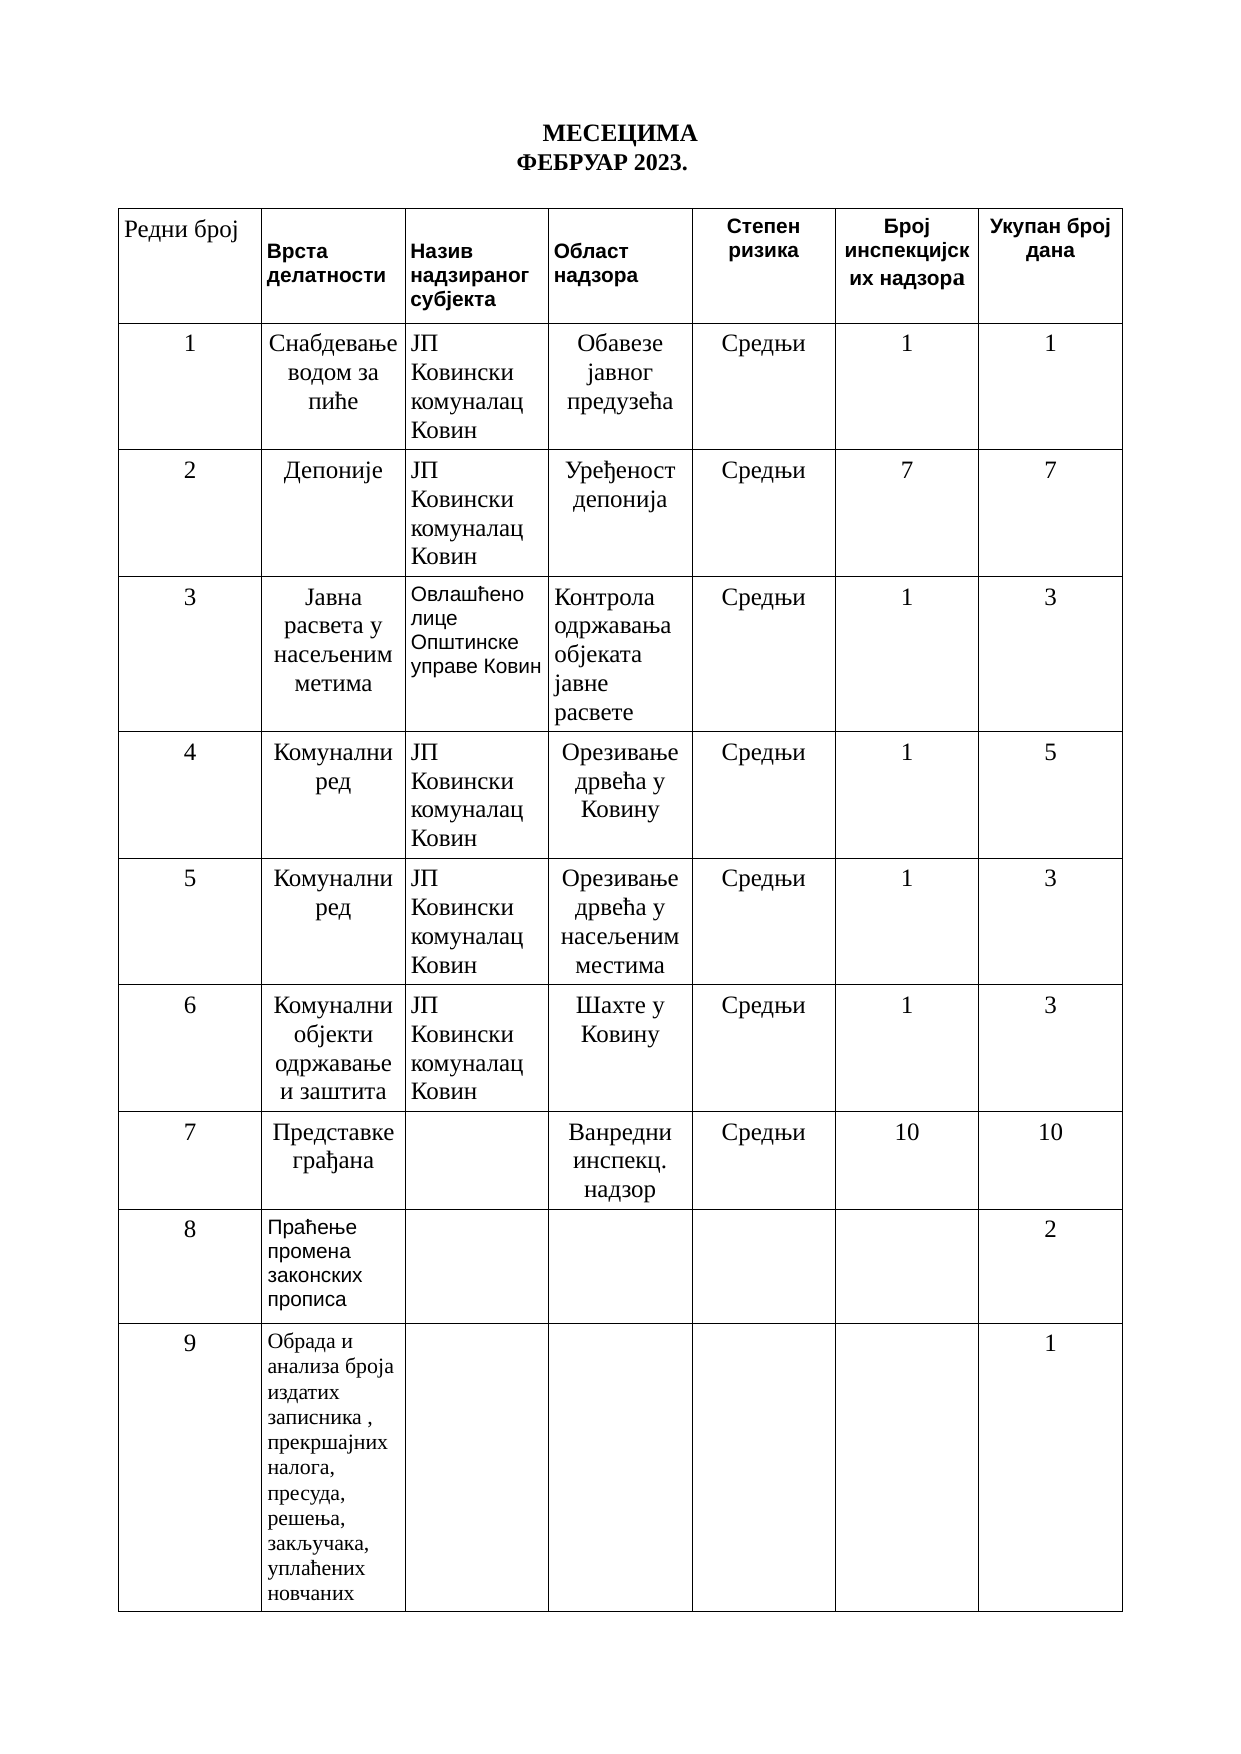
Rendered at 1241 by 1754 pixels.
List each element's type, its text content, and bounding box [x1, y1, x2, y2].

table_cell 3 [979, 577, 1122, 731]
table_cell 5 [979, 732, 1122, 858]
table_cell Средњи [693, 1112, 835, 1209]
table_cell [406, 1210, 548, 1322]
table_cell Средњи [693, 324, 835, 449]
table_cell Обрада и анализа броја издатих записника , прекршајних налога, пресуда, решења, закључака, уплаћених новчаних [262, 1324, 405, 1611]
table_cell Представке грађана [262, 1112, 405, 1209]
table_cell 7 [836, 450, 978, 576]
table_cell [406, 1112, 548, 1209]
table_cell Ванредни инспекц. надзор [549, 1112, 692, 1209]
table_cell Комунални објекти одржавање и заштита [262, 985, 405, 1111]
table_cell [836, 1324, 978, 1611]
table_cell 7 [119, 1112, 261, 1209]
table_cell Снабдевање водом за пиће [262, 324, 405, 449]
table_cell 6 [119, 985, 261, 1111]
table_header Број инспекцијских надзора [836, 209, 978, 323]
table_cell Комунални ред [262, 732, 405, 858]
table_cell 1 [979, 324, 1122, 449]
table_cell Орезивање дрвећа у Ковину [549, 732, 692, 858]
table_cell 10 [836, 1112, 978, 1209]
table_cell Праћење промена законских прописа [262, 1210, 405, 1322]
table_cell ЈП Ковински комуналац Ковин [406, 324, 548, 449]
table_cell 2 [979, 1210, 1122, 1322]
table_header Назив надзираног субјекта [406, 209, 548, 323]
table_cell 1 [979, 1324, 1122, 1611]
table_cell Контрола одржавања објеката јавне расвете [549, 577, 692, 731]
table_cell Средњи [693, 577, 835, 731]
table_cell ЈП Ковински комуналац Ковин [406, 450, 548, 576]
table_cell Комунални ред [262, 859, 405, 984]
table_cell 4 [119, 732, 261, 858]
table_cell [693, 1324, 835, 1611]
table_cell [406, 1324, 548, 1611]
table_cell Депоније [262, 450, 405, 576]
table_cell Орезивање дрвећа у насељеним местима [549, 859, 692, 984]
table_cell 8 [119, 1210, 261, 1322]
table_cell 2 [119, 450, 261, 576]
table_cell 1 [836, 985, 978, 1111]
table_cell Овлашћено лице Општинске управе Ковин [406, 577, 548, 731]
table_cell 3 [119, 577, 261, 731]
table_cell Средњи [693, 732, 835, 858]
table_cell ЈП Ковински комуналац Ковин [406, 732, 548, 858]
table_header Редни број [119, 209, 261, 323]
table_cell Уређеност депонија [549, 450, 692, 576]
text ФЕБРУАР 2023. [118, 148, 1038, 176]
table_cell [836, 1210, 978, 1322]
table_cell 3 [979, 859, 1122, 984]
table_cell 1 [836, 732, 978, 858]
table_cell Јавна расвета у насељеним метима [262, 577, 405, 731]
table_cell 1 [836, 577, 978, 731]
table_cell Средњи [693, 859, 835, 984]
table_cell 10 [979, 1112, 1122, 1209]
table_cell 5 [119, 859, 261, 984]
table_cell Шахте у Ковину [549, 985, 692, 1111]
table_cell Средњи [693, 985, 835, 1111]
table_cell Средњи [693, 450, 835, 576]
table_cell 3 [979, 985, 1122, 1111]
table_header Област надзора [549, 209, 692, 323]
table_header Степен ризика [693, 209, 835, 323]
table_header Укупан број дана [979, 209, 1122, 323]
table_header Врста делатности [262, 209, 405, 323]
table_cell ЈП Ковински комуналац Ковин [406, 985, 548, 1111]
table_cell 1 [836, 859, 978, 984]
table_cell 1 [836, 324, 978, 449]
table_cell 1 [119, 324, 261, 449]
table_cell [549, 1324, 692, 1611]
table_cell 9 [119, 1324, 261, 1611]
table_cell [549, 1210, 692, 1322]
table_cell ЈП Ковински комуналац Ковин [406, 859, 548, 984]
table_cell [693, 1210, 835, 1322]
text МЕСЕЦИМА [118, 118, 1122, 147]
table_cell 7 [979, 450, 1122, 576]
table_cell Обавезе јавног предузећа [549, 324, 692, 449]
